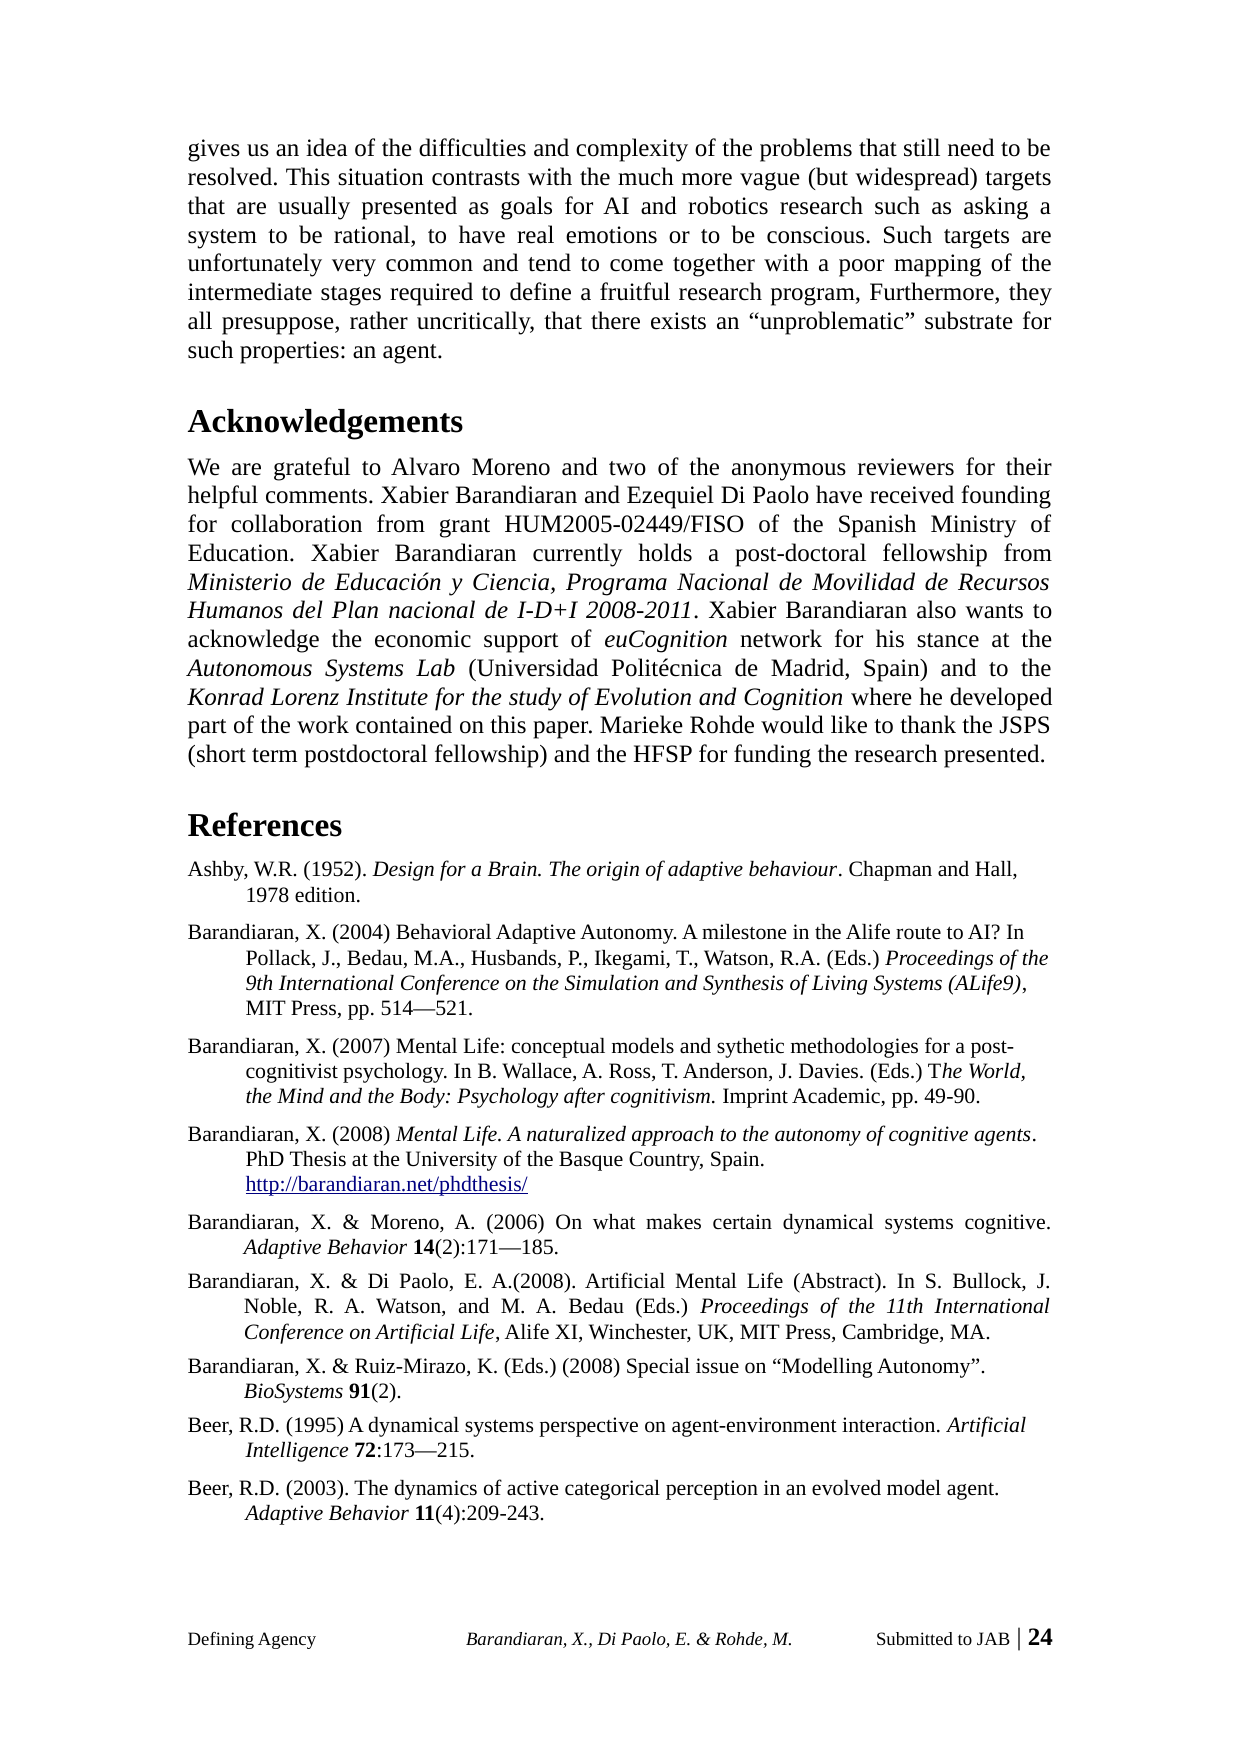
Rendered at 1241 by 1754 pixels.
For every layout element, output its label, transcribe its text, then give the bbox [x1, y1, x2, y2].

text Beer, R.D. (2003). The dynamics of active categorical perception in an evolved model agent. Adaptive Behavior 11(4):209-243. [187, 1475, 1053, 1525]
text Barandiaran, X. & Di Paolo, E. A.(2008). Artificial Mental Life (Abstract). In S. Bullock, J. Noble, R. A. Watson, and M. A. Bedau (Eds.) Proceedings of the 11th International Conference on Artificial Life, Alife XI, Winchester, UK, MIT Press, Cambridge, MA. [187, 1268, 1053, 1344]
text Barandiaran, X. & Moreno, A. (2006) On what makes certain dynamical systems cognitive. Adaptive Behavior 14(2):171—185. [187, 1209, 1053, 1259]
text Barandiaran, X. (2008) Mental Life. A naturalized approach to the autonomy of cognitive agents. PhD Thesis at the University of the Basque Country, Spain. http://barandiaran.net/phdthesis/ [187, 1121, 1053, 1196]
subtitle Acknowledgements [187, 401, 1053, 439]
text We are grateful to Alvaro Moreno and two of the anonymous reviewers for their helpful comments. Xabier Barandiaran and Ezequiel Di Paolo have received founding for collaboration from grant HUM2005-02449/FISO of the Spanish Ministry of Education. Xabier Barandiaran currently holds a post-doctoral fellowship from Ministerio de Educación y Ciencia, Programa Nacional de Movilidad de Recursos Humanos del Plan nacional de I-D+I 2008-2011. Xabier Barandiaran also wants to acknowledge the economic support of euCognition network for his stance at the Autonomous Systems Lab (Universidad Politécnica de Madrid, Spain) and to the Konrad Lorenz Institute for the study of Evolution and Cognition where he developed part of the work contained on this paper. Marieke Rohde would like to thank the JSPS (short term postdoctoral fellowship) and the HFSP for funding the research presented. [187, 452, 1053, 768]
text gives us an idea of the difficulties and complexity of the problems that still need to be resolved. This situation contrasts with the much more vague (but widespread) targets that are usually presented as goals for AI and robotics research such as asking a system to be rational, to have real emotions or to be conscious. Such targets are unfortunately very common and tend to come together with a poor mapping of the intermediate stages required to define a fruitful research program, Furthermore, they all presuppose, rather uncritically, that there exists an “unproblematic” substrate for such properties: an agent. [187, 133, 1053, 363]
text Ashby, W.R. (1952). Design for a Brain. The origin of adaptive behaviour. Chapman and Hall, 1978 edition. [187, 856, 1053, 907]
text Barandiaran, X. & Ruiz-Mirazo, K. (Eds.) (2008) Special issue on “Modelling Autonomy”. BioSystems 91(2). [187, 1353, 1053, 1403]
text Beer, R.D. (1995) A dynamical systems perspective on agent-environment interaction. Artificial Intelligence 72:173—215. [187, 1412, 1053, 1462]
text Barandiaran, X. (2007) Mental Life: conceptual models and sythetic methodologies for a post-cognitivist psychology. In B. Wallace, A. Ross, T. Anderson, J. Davies. (Eds.) The World, the Mind and the Body: Psychology after cognitivism. Imprint Academic, pp. 49-90. [187, 1033, 1053, 1108]
text Barandiaran, X. (2004) Behavioral Adaptive Autonomy. A milestone in the Alife route to AI? In Pollack, J., Bedau, M.A., Husbands, P., Ikegami, T., Watson, R.A. (Eds.) Proceedings of the 9th International Conference on the Simulation and Synthesis of Living Systems (ALife9), MIT Press, pp. 514—521. [187, 919, 1053, 1020]
subtitle References [187, 806, 1053, 844]
